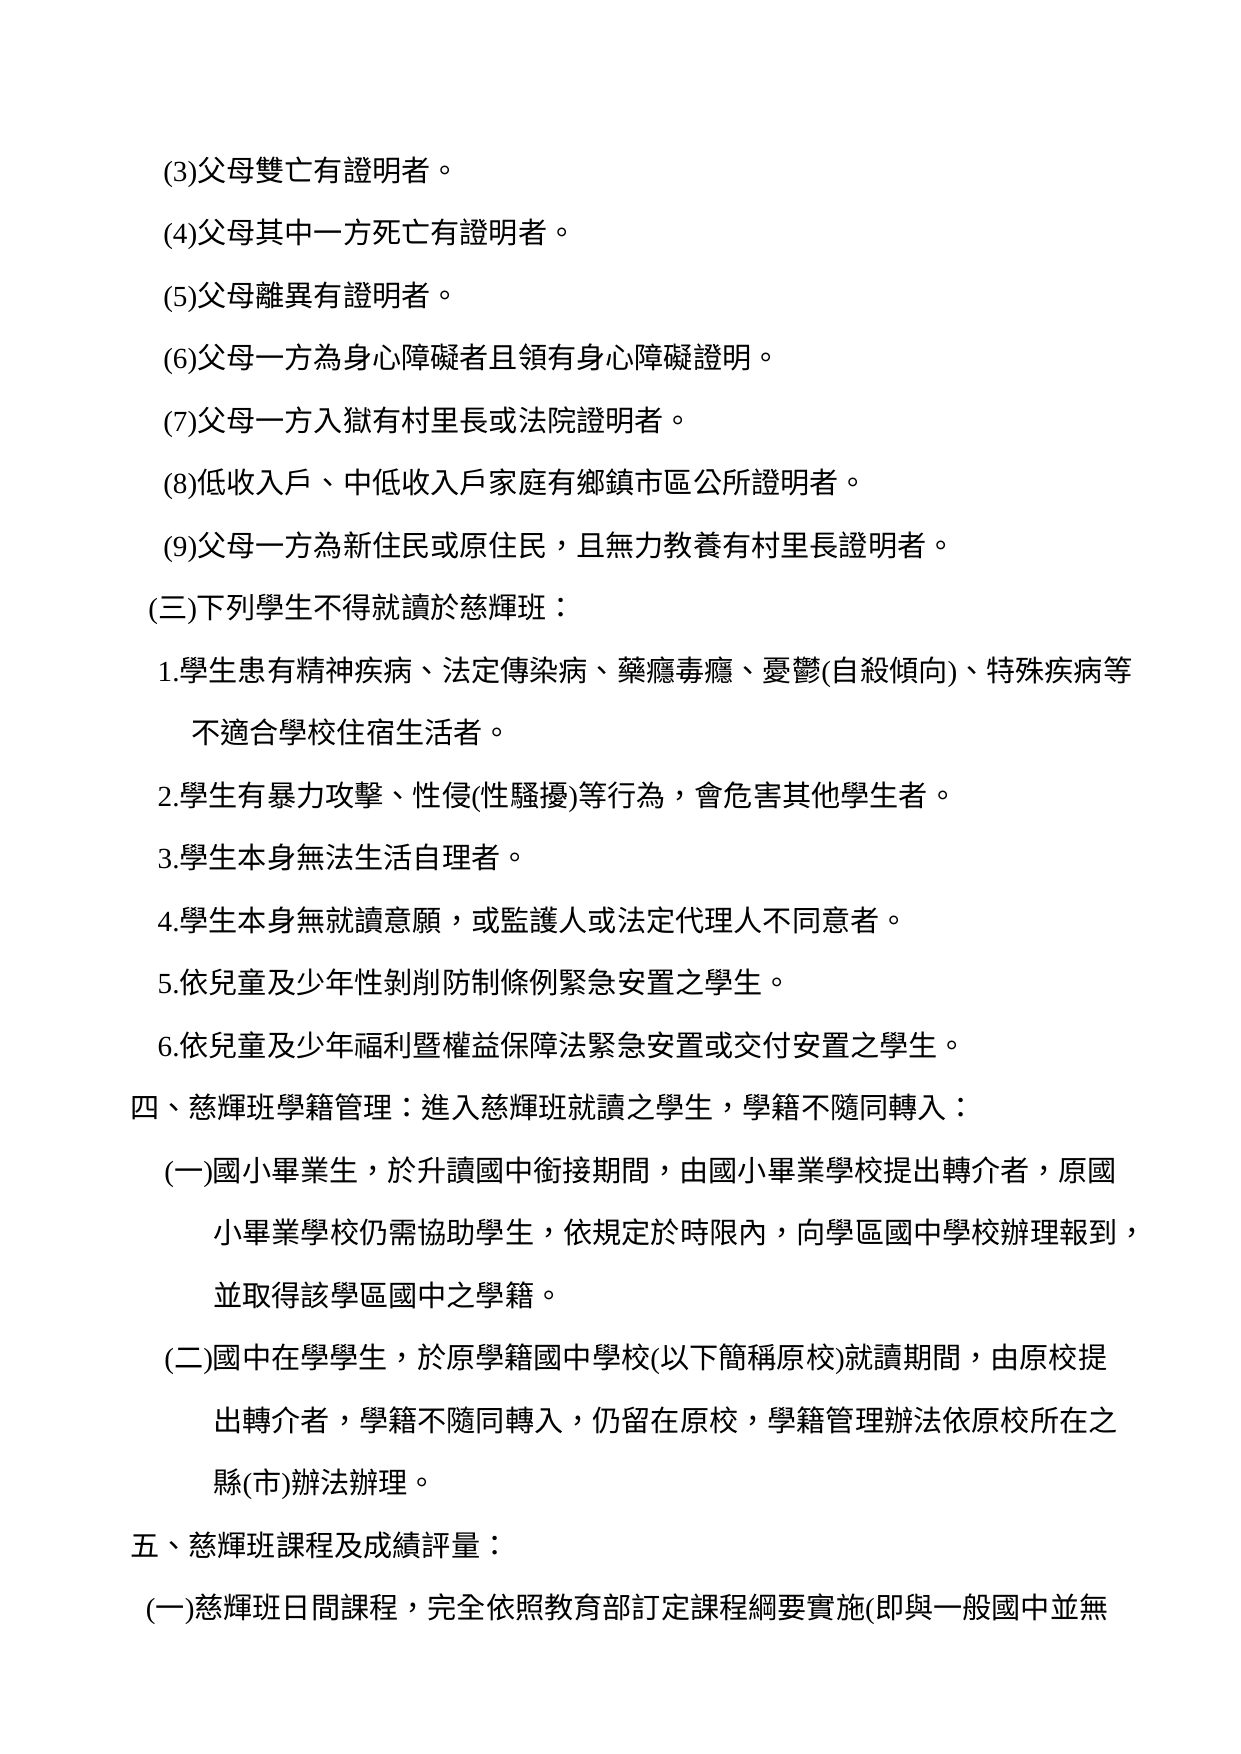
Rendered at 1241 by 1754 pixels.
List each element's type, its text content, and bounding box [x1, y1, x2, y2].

text (一)慈輝班日間課程，完全依照教育部訂定課程綱要實施(即與一般國中並無 [146, 1564, 1134, 1627]
text 4.學生本身無就讀意願，或監護人或法定代理人不同意者。 [150, 877, 1134, 939]
text (6)父母一方為身心障礙者且領有身心障礙證明。 [148, 314, 1134, 377]
text 五、慈輝班課程及成績評量： [130, 1502, 1134, 1564]
text 3.學生本身無法生活自理者。 [150, 814, 1134, 877]
text (3)父母雙亡有證明者。 [148, 127, 1134, 189]
text (二)國中在學學生，於原學籍國中學校(以下簡稱原校)就讀期間，由原校提出轉介者，學籍不隨同轉入，仍留在原校，學籍管理辦法依原校所在之縣(市)辦法辦理。 [164, 1314, 1134, 1502]
text (7)父母一方入獄有村里長或法院證明者。 [148, 377, 1134, 439]
text 2.學生有暴力攻擊、性侵(性騷擾)等行為，會危害其他學生者。 [150, 752, 1134, 814]
text 6.依兒童及少年福利暨權益保障法緊急安置或交付安置之學生。 [150, 1002, 1134, 1064]
text 5.依兒童及少年性剝削防制條例緊急安置之學生。 [150, 939, 1134, 1002]
text (9)父母一方為新住民或原住民，且無力教養有村里長證明者。 [148, 502, 1134, 564]
text (三)下列學生不得就讀於慈輝班： [148, 564, 1134, 627]
text (8)低收入戶、中低收入戶家庭有鄉鎮市區公所證明者。 [148, 439, 1134, 502]
text 1.學生患有精神疾病、法定傳染病、藥癮毒癮、憂鬱(自殺傾向)、特殊疾病等不適合學校住宿生活者。 [150, 627, 1134, 752]
text 四、慈輝班學籍管理：進入慈輝班就讀之學生，學籍不隨同轉入： [130, 1064, 1134, 1127]
text (一)國小畢業生，於升讀國中銜接期間，由國小畢業學校提出轉介者，原國小畢業學校仍需協助學生，依規定於時限內，向學區國中學校辦理報到，並取得該學區國中之學籍。 [164, 1127, 1134, 1314]
text (5)父母離異有證明者。 [148, 252, 1134, 314]
text (4)父母其中一方死亡有證明者。 [148, 189, 1134, 252]
